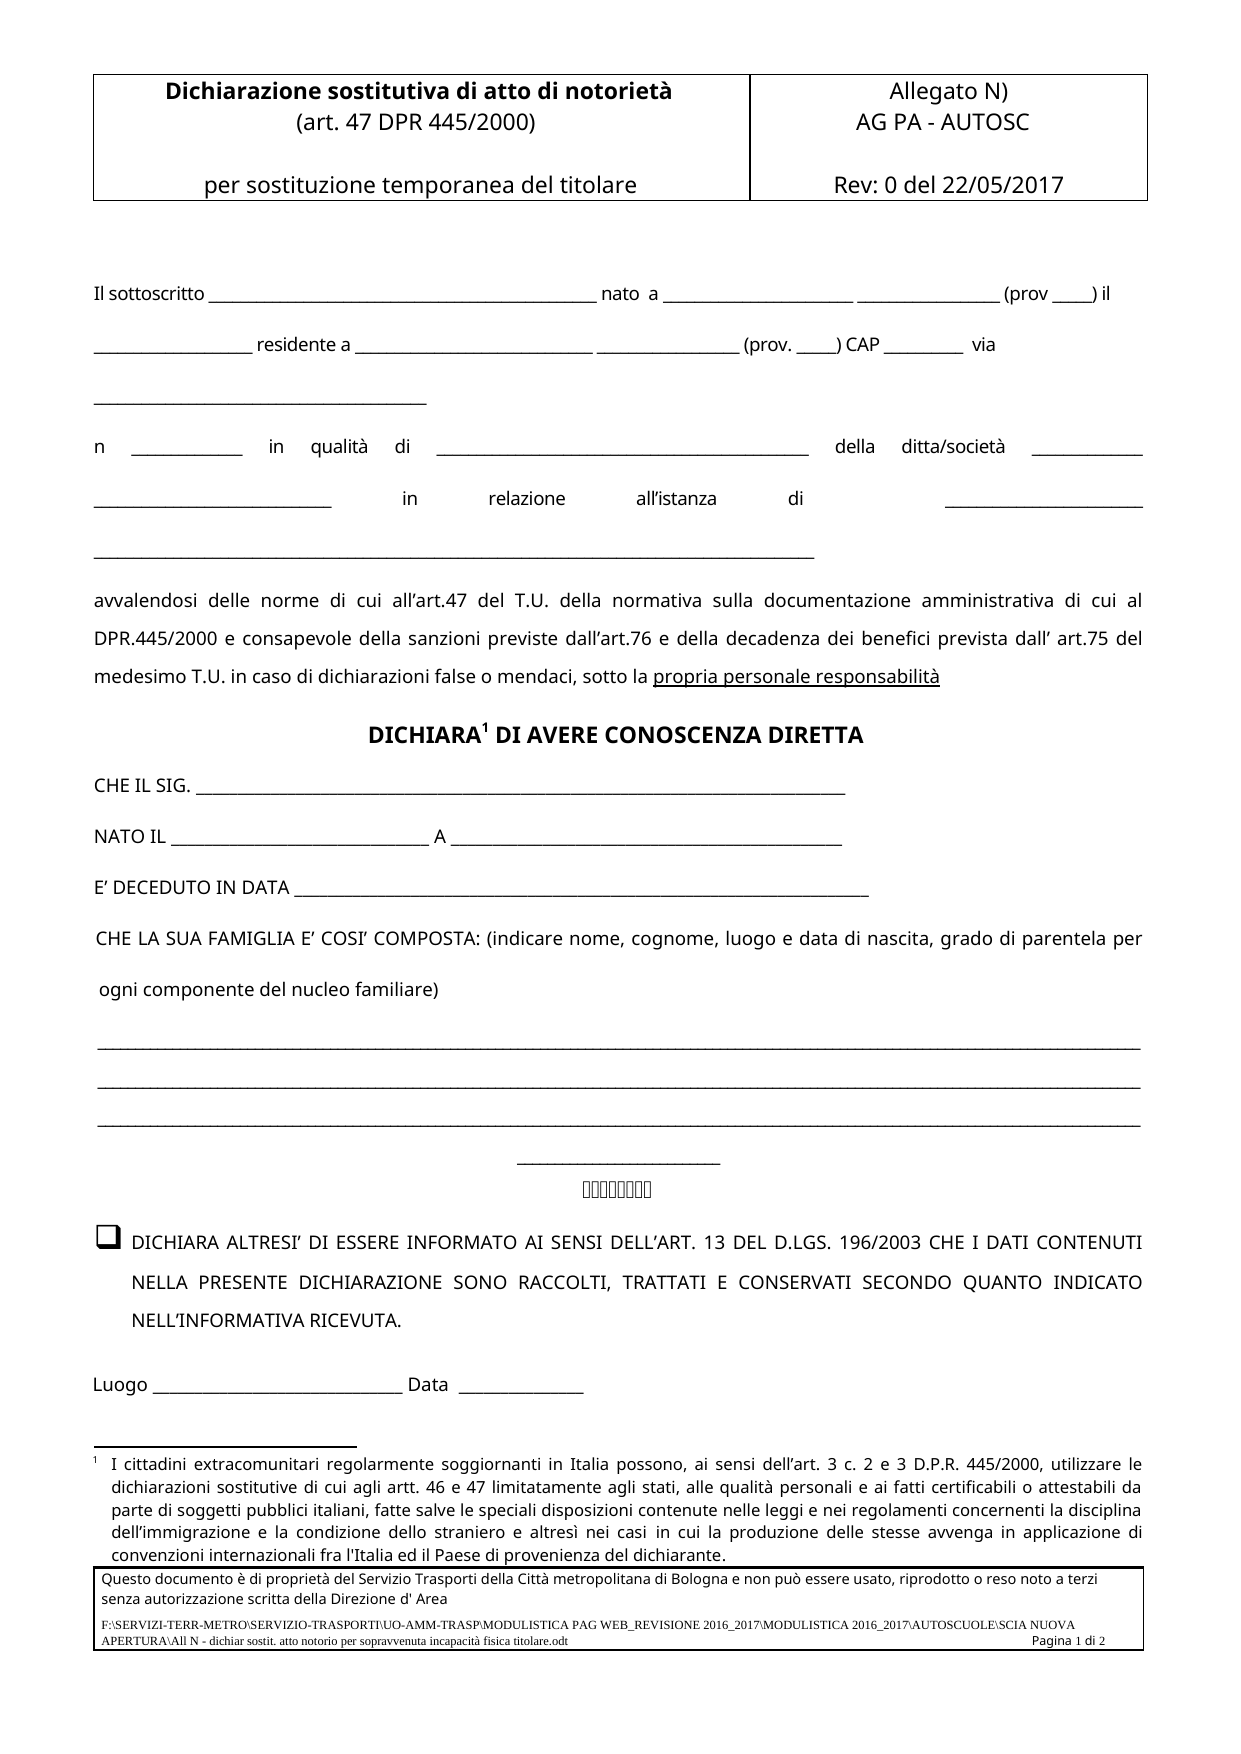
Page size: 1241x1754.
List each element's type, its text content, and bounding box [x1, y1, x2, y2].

text I cittadini extracomunitari regolarmente soggiornanti in Italia possono, ai sensi dell’art. 3 c. 2 e 3 D.P.R. 445/2000, utilizzare le dichiarazioni sostitutive di cui agli artt. 46 e 47 limitatamente agli stati, alle qualità personali e ai fatti certificabili o attestabili da parte di soggetti pubblici italiani, fatte salve le speciali disposizioni contenute nelle leggi e nei regolamenti concernenti la disciplina dell’immigrazione e la condizione dello straniero e altresì nei casi in cui la produzione delle stesse avvenga in applicazione di convenzioni internazionali fra l'Italia ed il Paese di provenienza del dichiarante. [92, 1453, 1144, 1566]
text avvalendosi delle norme di cui all’art.47 del T.U. della normativa sulla documentazione amministrativa di cui al DPR.445/2000 e consapevole della sanzioni previste dall’art.76 e della decadenza dei benefici prevista dall’ art.75 del medesimo T.U. in caso di dichiarazioni false o mendaci, sotto la propria personale responsabilità [94, 587, 1144, 689]
text NATO IL _______________________________ A _______________________________________________ [94, 824, 1144, 849]
text CHE LA SUA FAMIGLIA E’ COSI’ COMPOSTA: (indicare nome, cognome, luogo e data di nascita, grado di parentela per ogni componente del nucleo familiare) [95, 926, 1144, 1002]
text ____________________________________________________________________________________________________________________________________________________________________________________________________________________________________________________________________________________________________________________________________________________________________________________________________________________________________________________________ [94, 1028, 1144, 1168]
text E’ DECEDUTO IN DATA _____________________________________________________________________ [94, 875, 1144, 900]
subtitle DICHIARA DI AVERE CONOSCENZA DIRETTA [94, 719, 1144, 750]
text Il sottoscritto _________________________________________________ nato a ________________________ __________________ (prov _____) il ____________________ residente a ______________________________ __________________ (prov. _____) CAP __________ via __________________________________________ [94, 281, 1144, 408]
text n ______________ in qualità di _______________________________________________ della ditta/società ______________ ______________________________ in relazione all’istanza di _________________________ ___________________________________________________________________________________________ [94, 434, 1144, 561]
text  [94, 1181, 1141, 1203]
list DICHIARA ALTRESI’ DI ESSERE INFORMATO AI SENSI DELL’ART. 13 DEL D.LGS. 196/2003 CHE I DATI CONTENUTI NELLA PRESENTE DICHIARAZIONE SONO RACCOLTI, TRATTATI E CONSERVATI SECONDO QUANTO INDICATO NELL’INFORMATIVA RICEVUTA. [94, 1226, 1144, 1333]
text CHE IL SIG. ______________________________________________________________________________ [94, 773, 1144, 798]
text Luogo ______________________________ Data _______________ [92, 1371, 1144, 1397]
